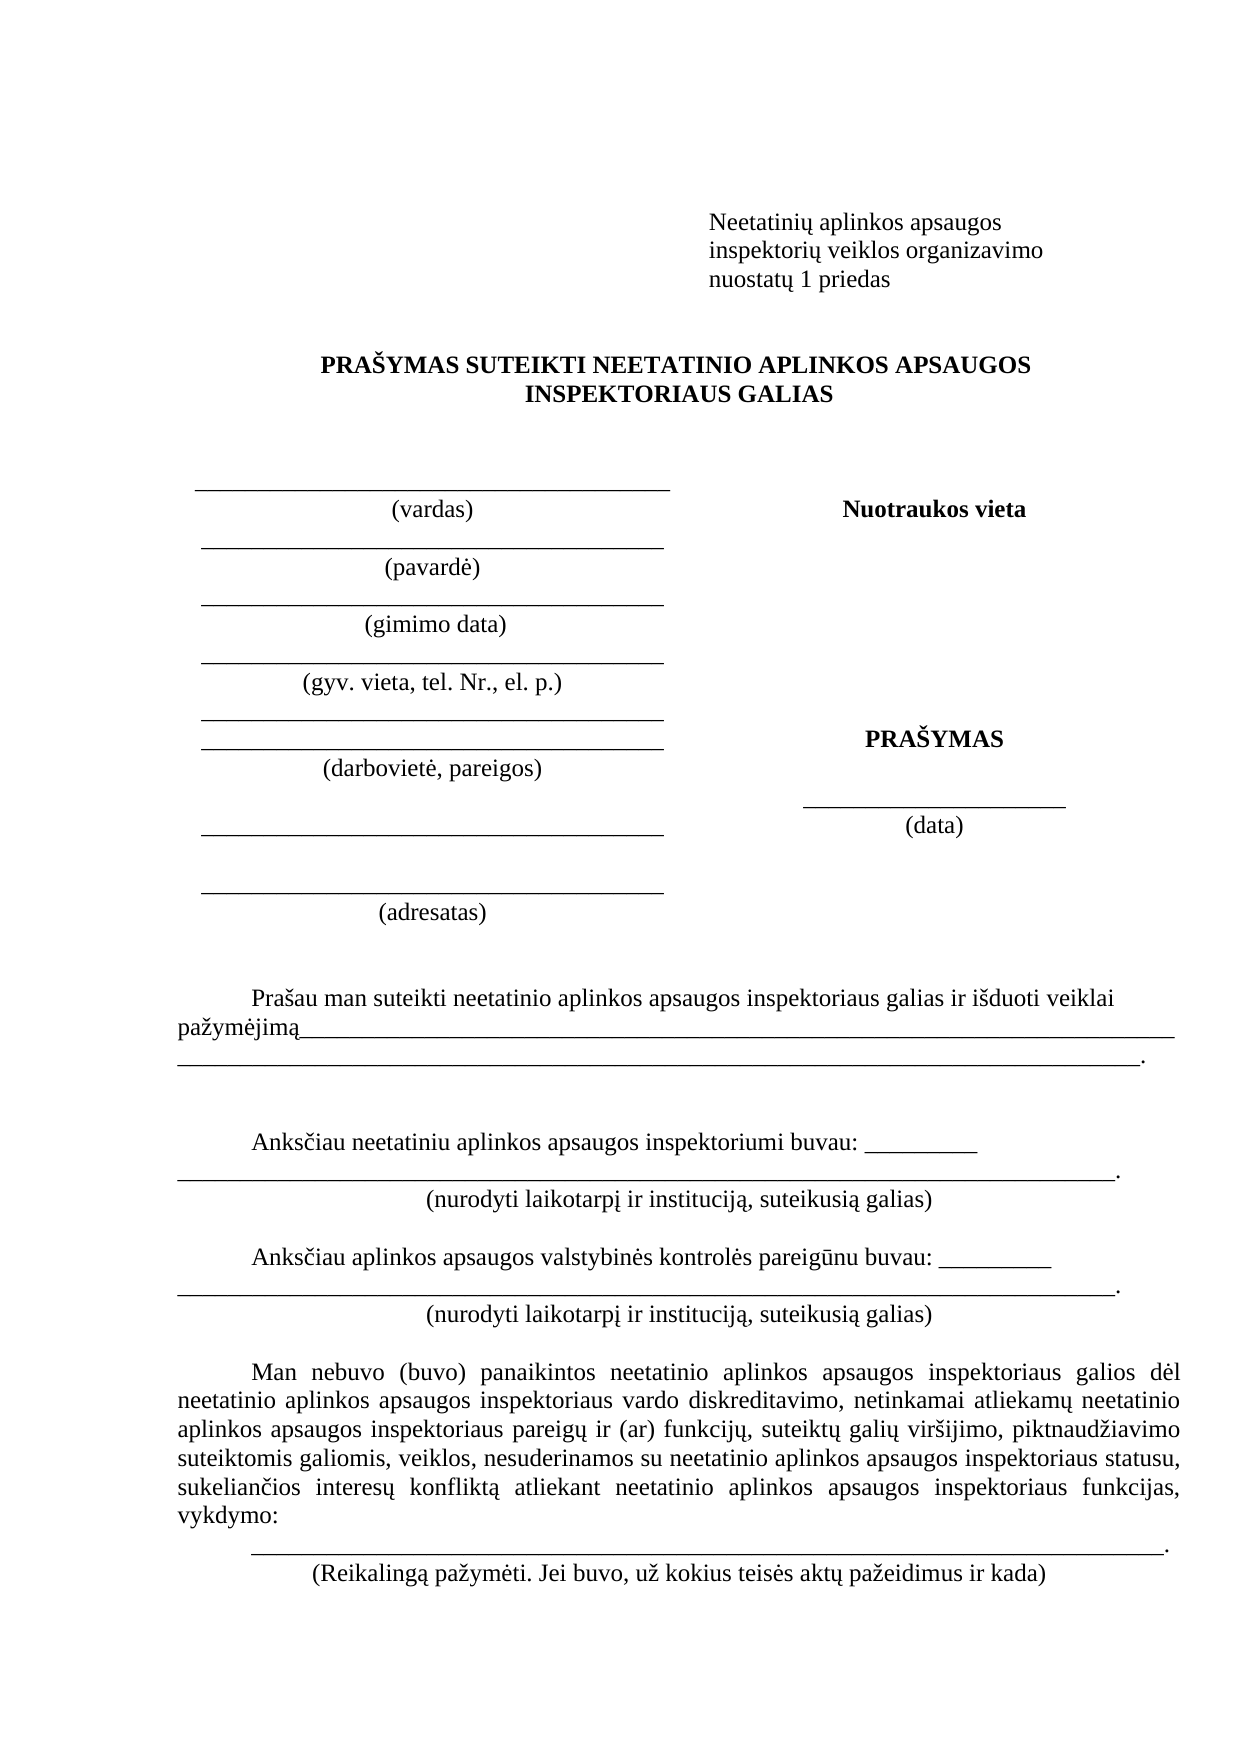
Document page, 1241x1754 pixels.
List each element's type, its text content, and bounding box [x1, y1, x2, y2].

text inspektorių veiklos organizavimo [177, 235, 1181, 264]
text PRAŠYMAS SUTEIKTI NEETATINIO APLINKOS APSAUGOS [177, 350, 1181, 379]
text _________________________________________________________________________. [177, 1529, 1181, 1558]
text Prašau man suteikti neetatinio aplinkos apsaugos inspektoriaus galias ir išduoti veiklai [177, 983, 1181, 1012]
text ___________________________________________________________________________. [177, 1270, 1181, 1299]
text ___________________________________________________________________________. [177, 1155, 1181, 1184]
table_header Nuotraukos vieta PRAŠYMAS _____________________ (data) [688, 465, 1181, 954]
text pažymėjimą___________________________________________________________________________________________________________________________________________________. [177, 1012, 1181, 1069]
text Man nebuvo (buvo) panaikintos neetatinio aplinkos apsaugos inspektoriaus galios dėl neetatinio aplinkos apsaugos inspektoriaus vardo diskreditavimo, netinkamai atliekamų neetatinio aplinkos apsaugos inspektoriaus pareigų ir (ar) funkcijų, suteiktų galių viršijimo, piktnaudžiavimo suteiktomis galiomis, veiklos, nesuderinamos su neetatinio aplinkos apsaugos inspektoriaus statusu, sukeliančios interesų konfliktą atliekant neetatinio aplinkos apsaugos inspektoriaus funkcijas, vykdymo: [177, 1357, 1181, 1529]
text (nurodyti laikotarpį ir instituciją, suteikusią galias) [177, 1299, 1181, 1328]
text (Reikalingą pažymėti. Jei buvo, už kokius teisės aktų pažeidimus ir kada) [177, 1558, 1181, 1587]
text (nurodyti laikotarpį ir instituciją, suteikusią galias) [177, 1184, 1181, 1213]
text Anksčiau neetatiniu aplinkos apsaugos inspektoriumi buvau: _________ [177, 1127, 1181, 1155]
table_header ______________________________________ (vardas) _____________________________________ (pavardė) _____________________________________ (gimimo data) _____________________________________ (gyv. vieta, tel. Nr., el. p.) _____________________________________ _____________________________________ (darbovietė, pareigos) _____________________________________ _____________________________________ (adresatas) [177, 465, 687, 954]
text Neetatinių aplinkos apsaugos [177, 207, 1181, 235]
text Anksčiau aplinkos apsaugos valstybinės kontrolės pareigūnu buvau: _________ [177, 1242, 1181, 1270]
text nuostatų 1 priedas [177, 264, 1181, 293]
text INSPEKTORIAUS GALIAS [177, 379, 1181, 408]
